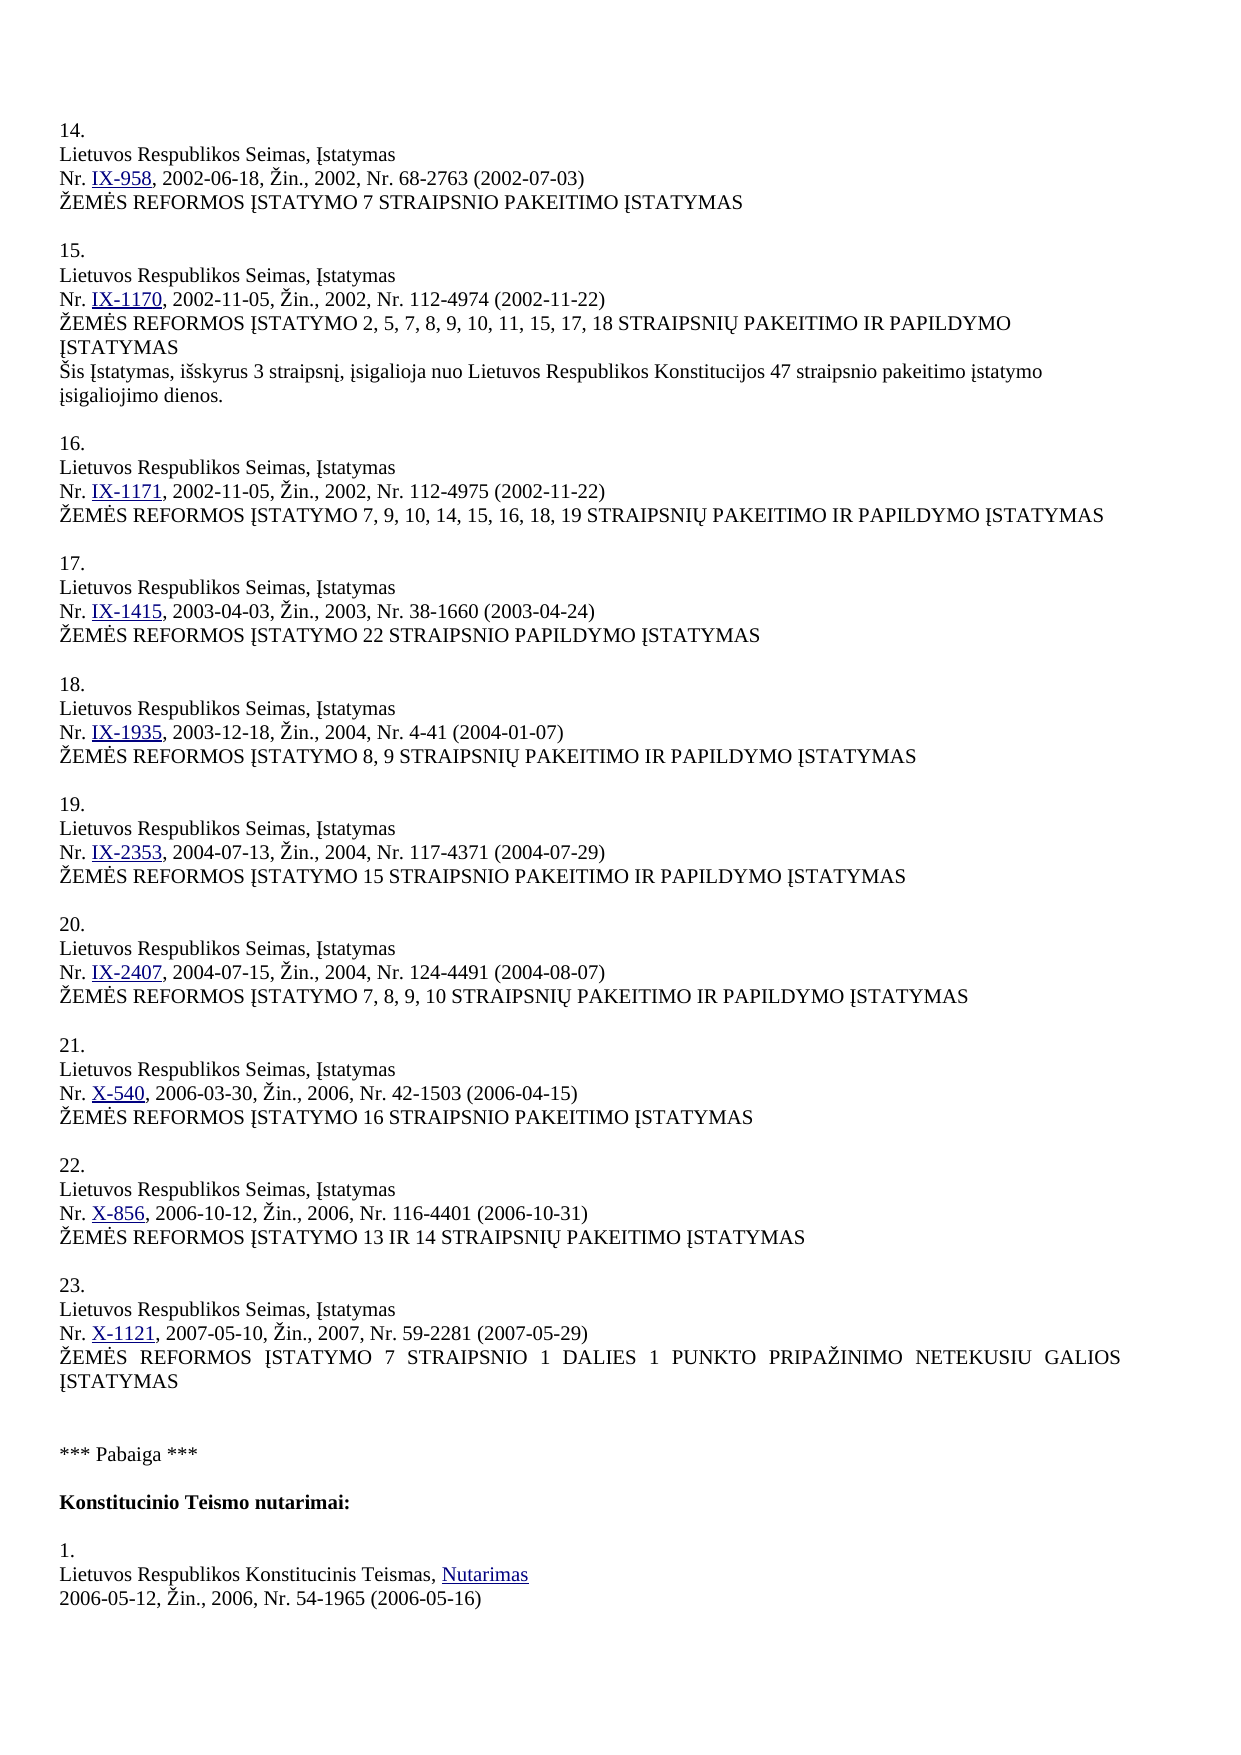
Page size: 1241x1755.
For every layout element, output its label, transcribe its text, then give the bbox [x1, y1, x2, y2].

text 19. [59, 792, 1122, 816]
text ŽEMĖS REFORMOS ĮSTATYMO 7, 9, 10, 14, 15, 16, 18, 19 STRAIPSNIŲ PAKEITIMO IR PAPILDYMO ĮSTATYMAS [59, 503, 1122, 527]
text Konstitucinio Teismo nutarimai: [59, 1490, 1122, 1514]
text 17. [59, 551, 1122, 575]
text Nr. IX-2353, 2004-07-13, Žin., 2004, Nr. 117-4371 (2004-07-29) [59, 840, 1122, 864]
text ŽEMĖS REFORMOS ĮSTATYMO 7 STRAIPSNIO PAKEITIMO ĮSTATYMAS [59, 190, 1122, 214]
text ŽEMĖS REFORMOS ĮSTATYMO 7, 8, 9, 10 STRAIPSNIŲ PAKEITIMO IR PAPILDYMO ĮSTATYMAS [59, 984, 1122, 1008]
text Lietuvos Respublikos Seimas, Įstatymas [59, 1297, 1122, 1321]
text 20. [59, 912, 1122, 936]
text Lietuvos Respublikos Seimas, Įstatymas [59, 696, 1122, 720]
text Lietuvos Respublikos Seimas, Įstatymas [59, 936, 1122, 960]
text ŽEMĖS REFORMOS ĮSTATYMO 13 IR 14 STRAIPSNIŲ PAKEITIMO ĮSTATYMAS [59, 1225, 1122, 1249]
text 14. [59, 118, 1122, 142]
text Nr. IX-1415, 2003-04-03, Žin., 2003, Nr. 38-1660 (2003-04-24) [59, 599, 1122, 623]
text ŽEMĖS REFORMOS ĮSTATYMO 16 STRAIPSNIO PAKEITIMO ĮSTATYMAS [59, 1105, 1122, 1129]
text Nr. X-1121, 2007-05-10, Žin., 2007, Nr. 59-2281 (2007-05-29) [59, 1321, 1122, 1345]
text 18. [59, 672, 1122, 696]
text Nr. X-856, 2006-10-12, Žin., 2006, Nr. 116-4401 (2006-10-31) [59, 1201, 1122, 1225]
text Lietuvos Respublikos Seimas, Įstatymas [59, 142, 1122, 166]
text Lietuvos Respublikos Seimas, Įstatymas [59, 1177, 1122, 1201]
text *** Pabaiga *** [59, 1442, 1122, 1466]
text Lietuvos Respublikos Seimas, Įstatymas [59, 455, 1122, 479]
text Lietuvos Respublikos Seimas, Įstatymas [59, 262, 1122, 287]
text 22. [59, 1153, 1122, 1177]
text ŽEMĖS REFORMOS ĮSTATYMO 8, 9 STRAIPSNIŲ PAKEITIMO IR PAPILDYMO ĮSTATYMAS [59, 744, 1122, 768]
text Lietuvos Respublikos Seimas, Įstatymas [59, 1057, 1122, 1081]
text Nr. IX-1171, 2002-11-05, Žin., 2002, Nr. 112-4975 (2002-11-22) [59, 479, 1122, 503]
text 21. [59, 1032, 1122, 1057]
text ŽEMĖS REFORMOS ĮSTATYMO 22 STRAIPSNIO PAPILDYMO ĮSTATYMAS [59, 623, 1122, 647]
text ŽEMĖS REFORMOS ĮSTATYMO 7 STRAIPSNIO 1 DALIES 1 PUNKTO PRIPAŽINIMO NETEKUSIU GALIOS ĮSTATYMAS [59, 1345, 1122, 1393]
text Nr. IX-1935, 2003-12-18, Žin., 2004, Nr. 4-41 (2004-01-07) [59, 720, 1122, 744]
text Lietuvos Respublikos Seimas, Įstatymas [59, 816, 1122, 840]
text 16. [59, 431, 1122, 455]
text 1. [59, 1538, 1122, 1562]
text Nr. IX-1170, 2002-11-05, Žin., 2002, Nr. 112-4974 (2002-11-22) [59, 287, 1122, 311]
text Nr. X-540, 2006-03-30, Žin., 2006, Nr. 42-1503 (2006-04-15) [59, 1081, 1122, 1105]
text 2006-05-12, Žin., 2006, Nr. 54-1965 (2006-05-16) [59, 1586, 1122, 1610]
text Šis Įstatymas, išskyrus 3 straipsnį, įsigalioja nuo Lietuvos Respublikos Konstitucijos 47 straipsnio pakeitimo įstatymo įsigaliojimo dienos. [59, 359, 1122, 407]
text Nr. IX-2407, 2004-07-15, Žin., 2004, Nr. 124-4491 (2004-08-07) [59, 960, 1122, 984]
text ŽEMĖS REFORMOS ĮSTATYMO 2, 5, 7, 8, 9, 10, 11, 15, 17, 18 STRAIPSNIŲ PAKEITIMO IR PAPILDYMO ĮSTATYMAS [59, 311, 1122, 359]
text Lietuvos Respublikos Konstitucinis Teismas, Nutarimas [59, 1562, 1122, 1586]
text ŽEMĖS REFORMOS ĮSTATYMO 15 STRAIPSNIO PAKEITIMO IR PAPILDYMO ĮSTATYMAS [59, 864, 1122, 888]
text Nr. IX-958, 2002-06-18, Žin., 2002, Nr. 68-2763 (2002-07-03) [59, 166, 1122, 190]
text 23. [59, 1273, 1122, 1297]
text Lietuvos Respublikos Seimas, Įstatymas [59, 575, 1122, 599]
text 15. [59, 238, 1122, 262]
